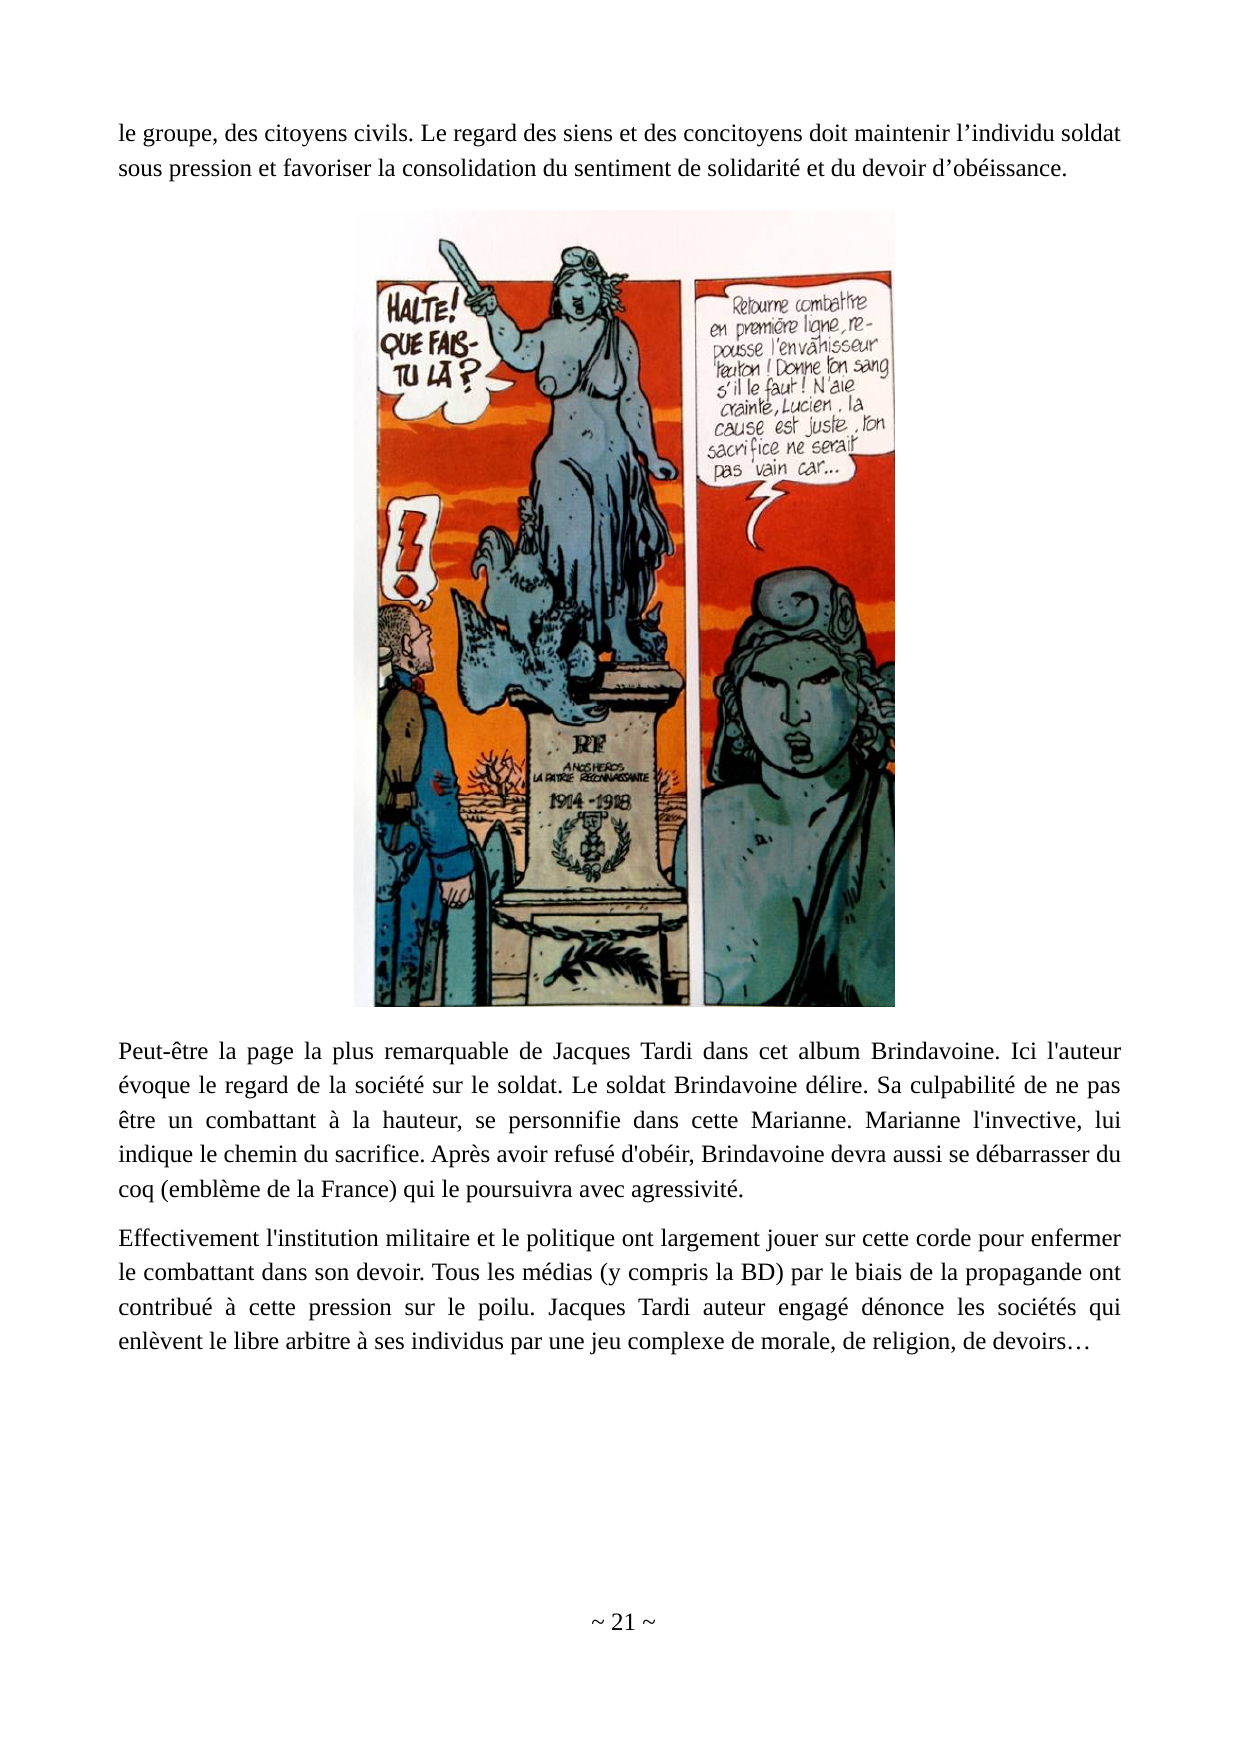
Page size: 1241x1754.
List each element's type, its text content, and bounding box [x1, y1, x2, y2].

text Effectivement l'institution militaire et le politique ont largement jouer sur cette corde pour enfermer le combattant dans son devoir. Tous les médias (y compris la BD) par le biais de la propagande ont contribué à cette pression sur le poilu. Jacques Tardi auteur engagé dénonce les sociétés qui enlèvent le libre arbitre à ses individus par une jeu complexe de morale, de religion, de devoirs… [118, 1223, 1122, 1355]
text Peut-être la page la plus remarquable de Jacques Tardi dans cet album Brindavoine. Ici l'auteur évoque le regard de la société sur le soldat. Le soldat Brindavoine délire. Sa culpabilité de ne pas être un combattant à la hauteur, se personnifie dans cette Marianne. Marianne l'invective, lui indique le chemin du sacrifice. Après avoir refusé d'obéir, Brindavoine devra aussi se débarrasser du coq (emblème de la France) qui le poursuivra avec agressivité. [118, 1036, 1122, 1203]
text le groupe, des citoyens civils. Le regard des siens et des concitoyens doit maintenir l’individu soldat sous pression et favoriser la consolidation du sentiment de solidarité et du devoir d’obéissance. [118, 118, 1122, 181]
picture [353, 210, 895, 1007]
